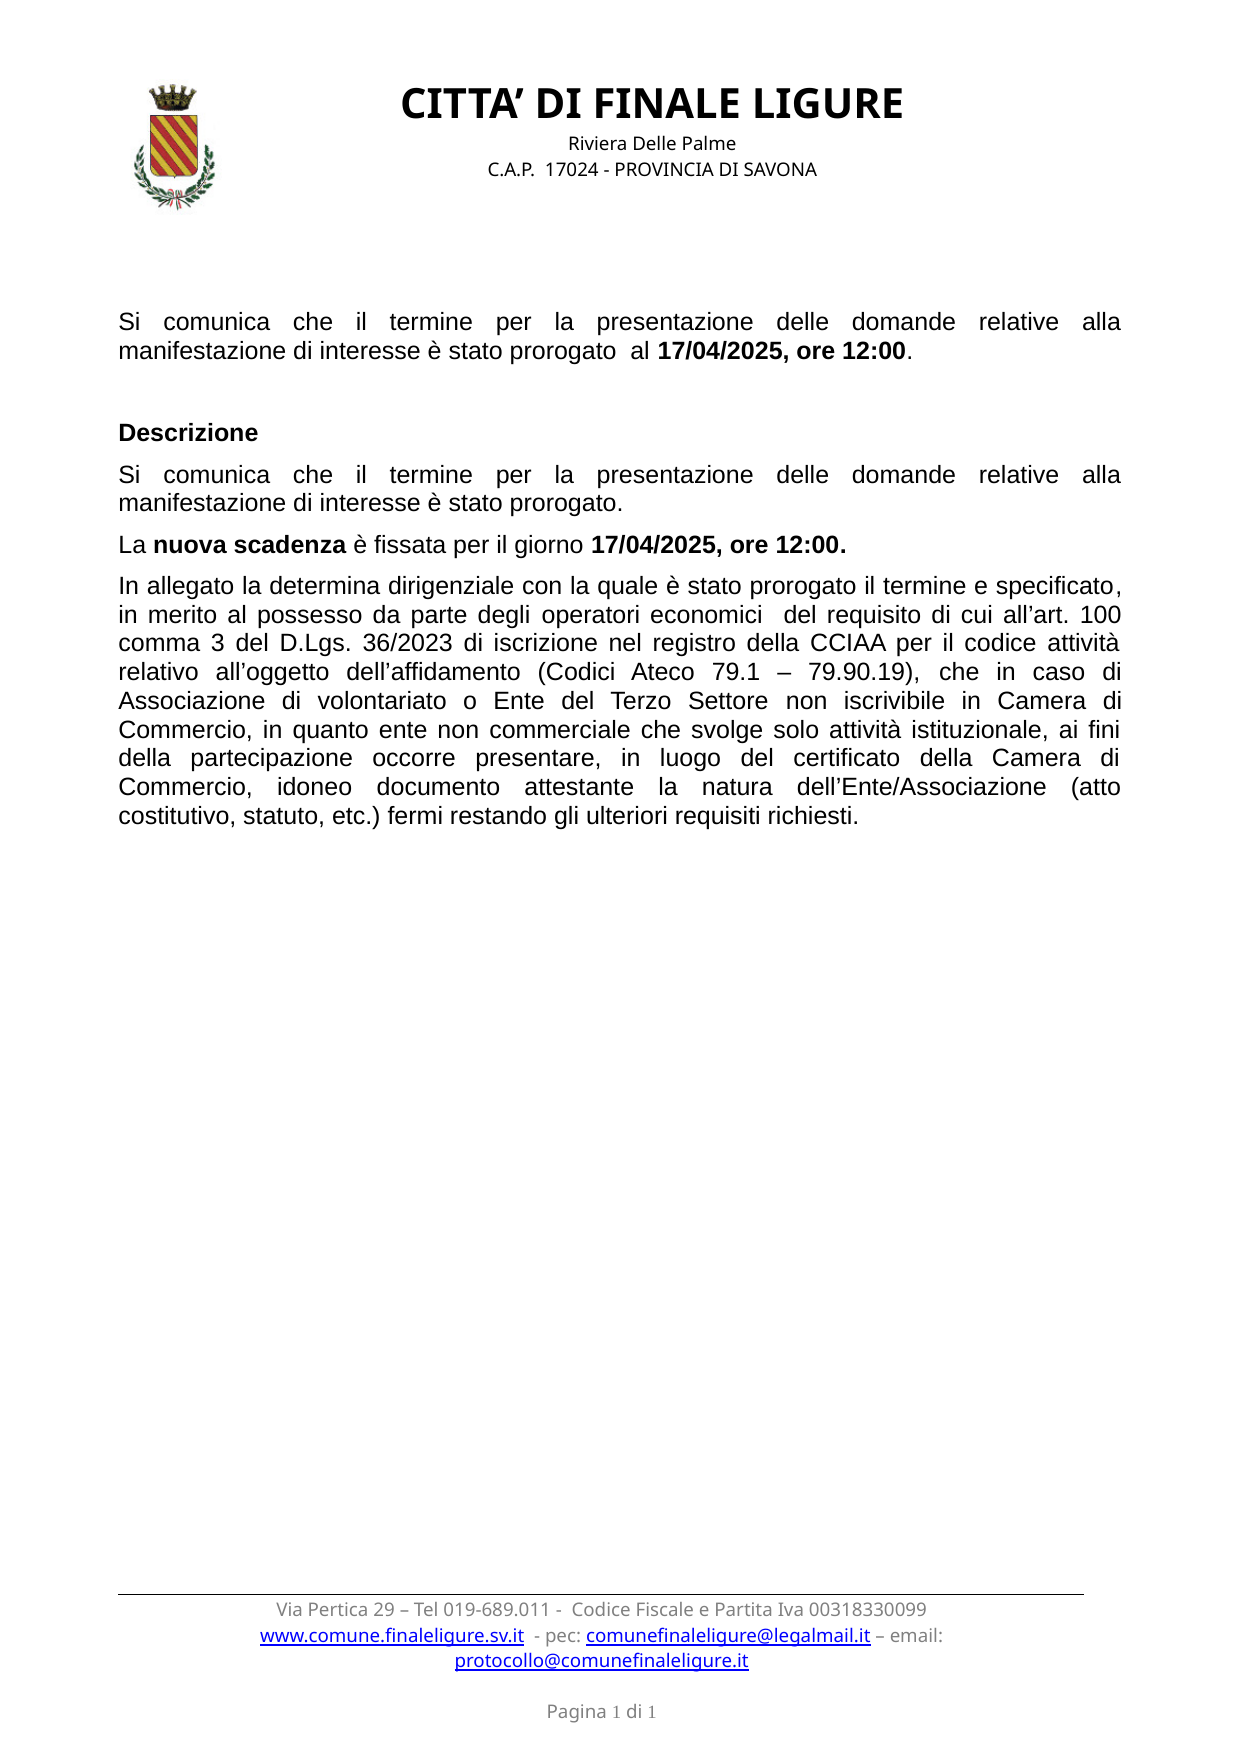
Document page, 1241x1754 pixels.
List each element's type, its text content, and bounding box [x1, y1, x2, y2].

text In allegato la determina dirigenziale con la quale è stato prorogato il termine e specificato, in merito al possesso da parte degli operatori economici del requisito di cui all’art. 100 comma 3 del D.Lgs. 36/2023 di iscrizione nel registro della CCIAA per il codice attività relativo all’oggetto dell’affidamento (Codici Ateco 79.1 – 79.90.19), che in caso di Associazione di volontariato o Ente del Terzo Settore non iscrivibile in Camera di Commercio, in quanto ente non commerciale che svolge solo attività istituzionale, ai fini della partecipazione occorre presentare, in luogo del certificato della Camera di Commercio, idoneo documento attestante la natura dell’Ente/Associazione (atto costitutivo, statuto, etc.) fermi restando gli ulteriori requisiti richiesti. [118, 571, 1122, 829]
picture [122, 79, 226, 218]
text Descrizione [118, 418, 1122, 447]
text Si comunica che il termine per la presentazione delle domande relative alla manifestazione di interesse è stato prorogato al 17/04/2025, ore 12:00. [118, 307, 1122, 364]
text Si comunica che il termine per la presentazione delle domande relative alla manifestazione di interesse è stato prorogato. [118, 459, 1122, 517]
text La nuova scadenza è fissata per il giorno 17/04/2025, ore 12:00. [118, 529, 1122, 558]
